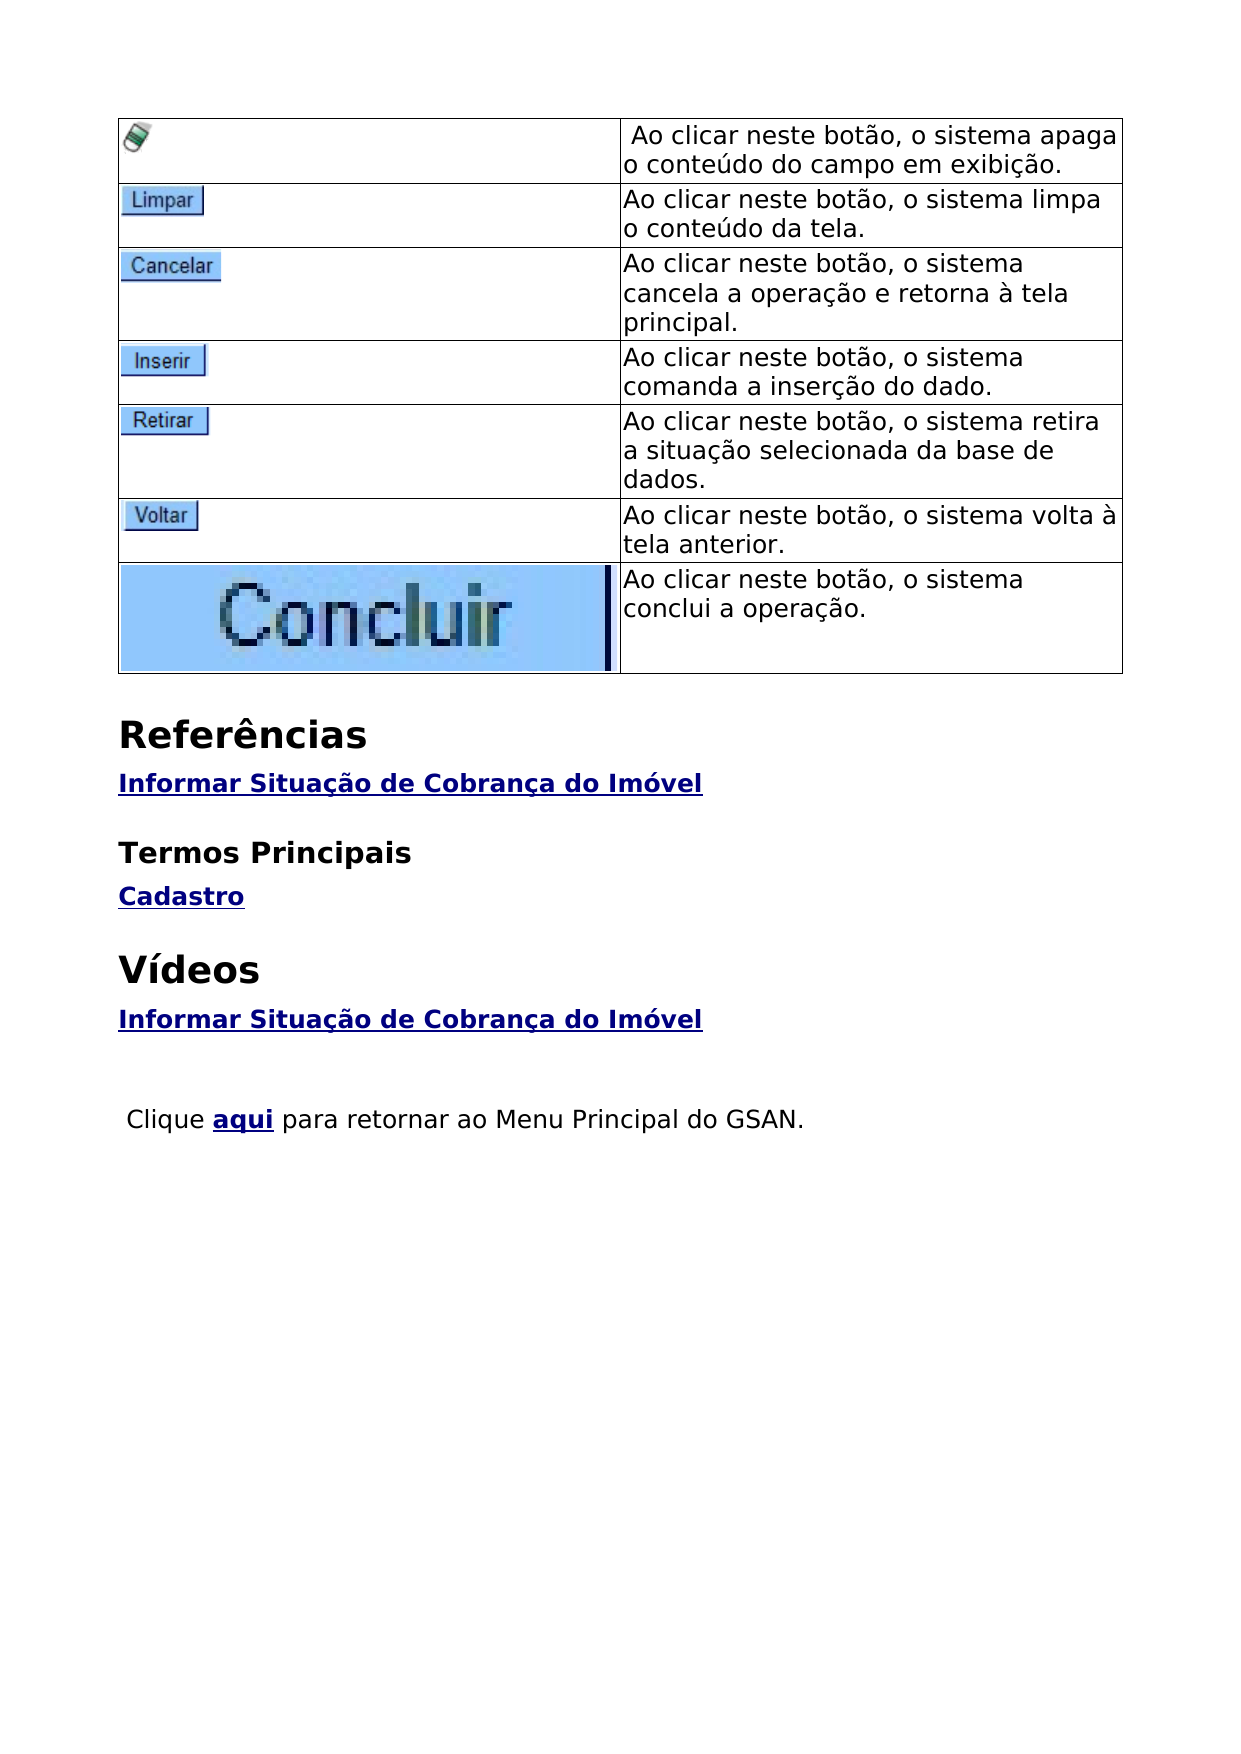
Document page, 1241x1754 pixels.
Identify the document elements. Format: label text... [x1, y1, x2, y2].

table_cell Ao clicar neste botão, o sistema volta à tela anterior. [621, 499, 1122, 562]
picture [121, 407, 212, 437]
table_cell [119, 119, 620, 182]
picture [121, 343, 209, 378]
picture [121, 185, 204, 217]
table_cell [119, 405, 620, 498]
text Informar Situação de Cobrança do Imóvel [118, 769, 1122, 798]
picture [121, 249, 222, 283]
subtitle Referências [118, 713, 1122, 757]
subtitle Termos Principais [118, 836, 1122, 870]
text Clique aqui para retornar ao Menu Principal do GSAN. [118, 1047, 1122, 1134]
picture [121, 565, 618, 671]
table_cell [119, 248, 620, 340]
table_cell Ao clicar neste botão, o sistema conclui a operação. [621, 563, 1122, 673]
table_cell [119, 499, 620, 562]
table_cell [119, 341, 620, 404]
table_cell Ao clicar neste botão, o sistema limpa o conteúdo da tela. [621, 184, 1122, 247]
table_cell [119, 184, 620, 247]
subtitle Vídeos [118, 949, 1122, 993]
table_cell Ao clicar neste botão, o sistema retira a situação selecionada da base de dados. [621, 405, 1122, 498]
text Informar Situação de Cobrança do Imóvel [118, 1005, 1122, 1034]
table_cell Ao clicar neste botão, o sistema apaga o conteúdo do campo em exibição. [621, 119, 1122, 182]
text Cadastro [118, 882, 1122, 912]
picture [121, 500, 200, 531]
table_cell Ao clicar neste botão, o sistema comanda a inserção do dado. [621, 341, 1122, 404]
picture [121, 121, 153, 154]
table_cell Ao clicar neste botão, o sistema cancela a operação e retorna à tela principal. [621, 248, 1122, 340]
